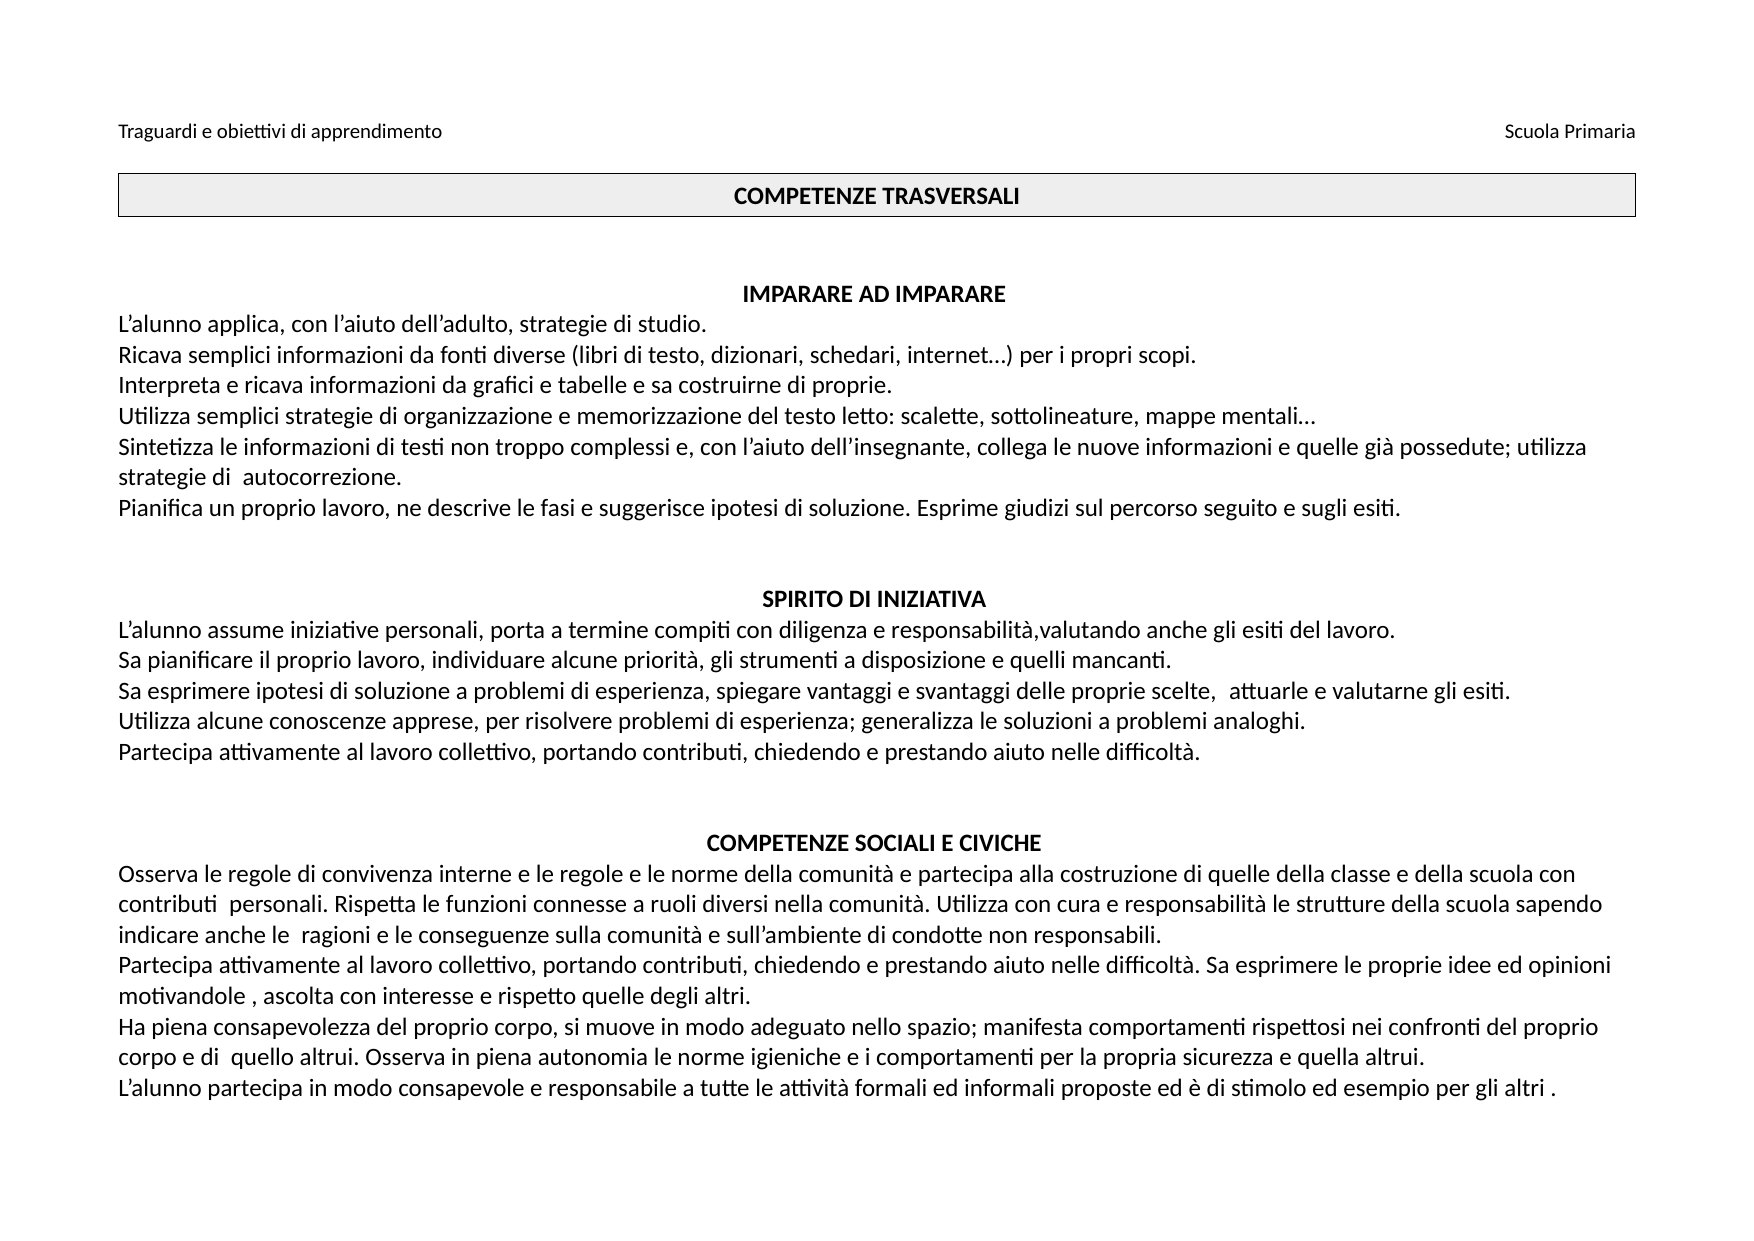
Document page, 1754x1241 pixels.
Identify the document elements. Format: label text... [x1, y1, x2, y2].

text Sa esprimere ipotesi di soluzione a problemi di esperienza, spiegare vantaggi e svantaggi delle proprie scelte, attuarle e valutarne gli esiti. [118, 675, 1636, 705]
text Interpreta e ricava informazioni da grafici e tabelle e sa costruirne di proprie. [118, 370, 1636, 400]
text Ha piena consapevolezza del proprio corpo, si muove in modo adeguato nello spazio; manifesta comportamenti rispettosi nei confronti del proprio corpo e di quello altrui. Osserva in piena autonomia le norme igieniche e i comportamenti per la propria sicurezza e quella altrui. [118, 1011, 1636, 1072]
table_header COMPETENZE TRASVERSALI [119, 174, 1635, 216]
text L’alunno assume iniziative personali, porta a termine compiti con diligenza e responsabilità,valutando anche gli esiti del lavoro. [118, 614, 1636, 644]
text SPIRITO DI INIZIATIVA [118, 583, 1636, 614]
text L’alunno partecipa in modo consapevole e responsabile a tutte le attività formali ed informali proposte ed è di stimolo ed esempio per gli altri . [118, 1072, 1636, 1102]
text Partecipa attivamente al lavoro collettivo, portando contributi, chiedendo e prestando aiuto nelle difficoltà. Sa esprimere le proprie idee ed opinioni motivandole , ascolta con interesse e rispetto quelle degli altri. [118, 949, 1636, 1011]
text COMPETENZE SOCIALI E CIVICHE [118, 827, 1636, 858]
text Osserva le regole di convivenza interne e le regole e le norme della comunità e partecipa alla costruzione di quelle della classe e della scuola con contributi personali. Rispetta le funzioni connesse a ruoli diversi nella comunità. Utilizza con cura e responsabilità le strutture della scuola sapendo indicare anche le ragioni e le conseguenze sulla comunità e sull’ambiente di condotte non responsabili. [118, 858, 1636, 949]
text Utilizza semplici strategie di organizzazione e memorizzazione del testo letto: scalette, sottolineature, mappe mentali… [118, 400, 1636, 431]
text L’alunno applica, con l’aiuto dell’adulto, strategie di studio. [118, 309, 1636, 339]
text IMPARARE AD IMPARARE [118, 278, 1636, 309]
text Pianifica un proprio lavoro, ne descrive le fasi e suggerisce ipotesi di soluzione. Esprime giudizi sul percorso seguito e sugli esiti. [118, 492, 1636, 522]
text Partecipa attivamente al lavoro collettivo, portando contributi, chiedendo e prestando aiuto nelle difficoltà. [118, 736, 1636, 766]
text Utilizza alcune conoscenze apprese, per risolvere problemi di esperienza; generalizza le soluzioni a problemi analoghi. [118, 705, 1636, 736]
text Sintetizza le informazioni di testi non troppo complessi e, con l’aiuto dell’insegnante, collega le nuove informazioni e quelle già possedute; utilizza strategie di autocorrezione. [118, 431, 1636, 492]
text Sa pianificare il proprio lavoro, individuare alcune priorità, gli strumenti a disposizione e quelli mancanti. [118, 644, 1636, 675]
text Ricava semplici informazioni da fonti diverse (libri di testo, dizionari, schedari, internet…) per i propri scopi. [118, 339, 1636, 370]
